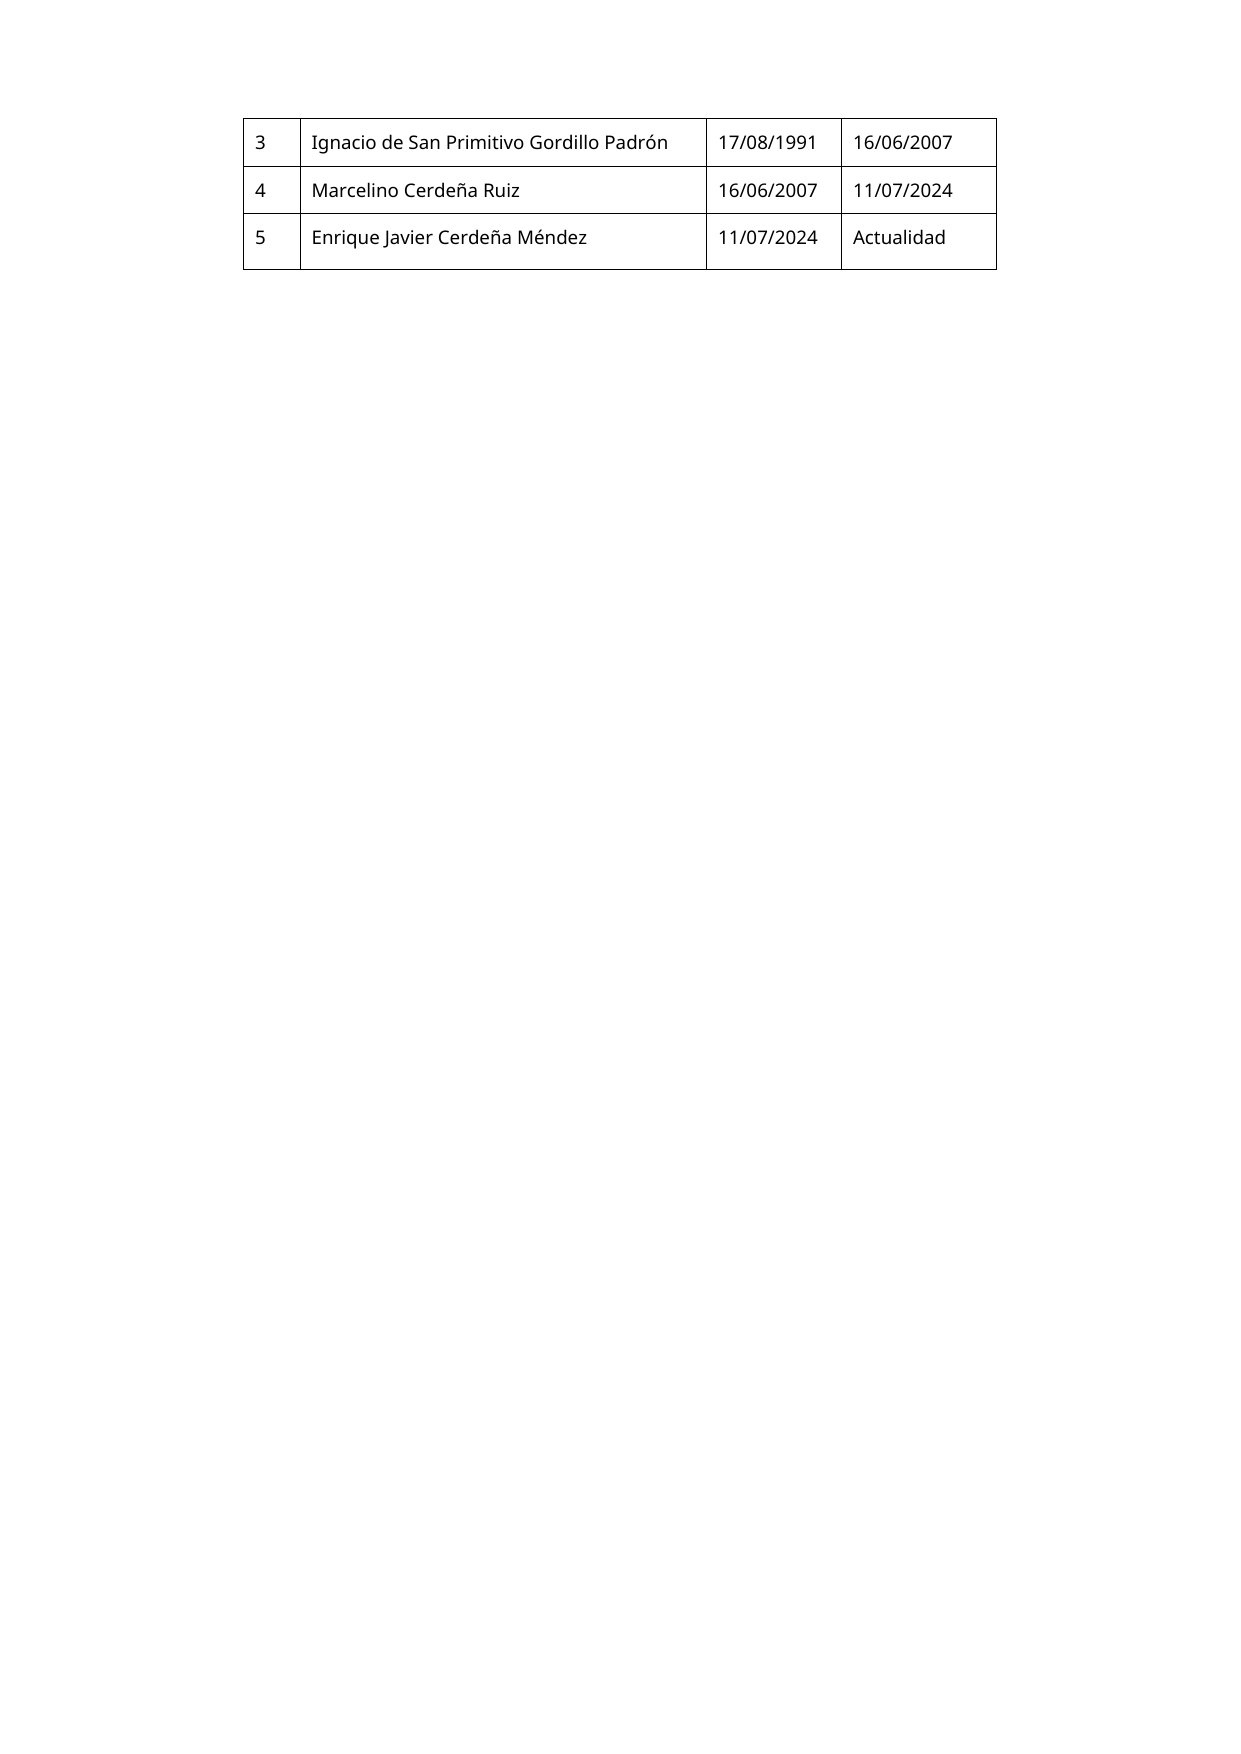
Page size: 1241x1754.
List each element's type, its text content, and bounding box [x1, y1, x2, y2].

table_cell 16/06/2007 [707, 167, 841, 213]
table_cell 5 [244, 214, 300, 269]
table_cell Enrique Javier Cerdeña Méndez [301, 214, 706, 269]
table_cell 16/06/2007 [842, 119, 996, 166]
table_cell 3 [244, 119, 300, 166]
table_cell Actualidad [842, 214, 996, 269]
table_cell 11/07/2024 [707, 214, 841, 269]
table_cell 4 [244, 167, 300, 213]
table_cell 11/07/2024 [842, 167, 996, 213]
table_cell Marcelino Cerdeña Ruiz [301, 167, 706, 213]
table_cell Ignacio de San Primitivo Gordillo Padrón [301, 119, 706, 166]
table_cell 17/08/1991 [707, 119, 841, 166]
